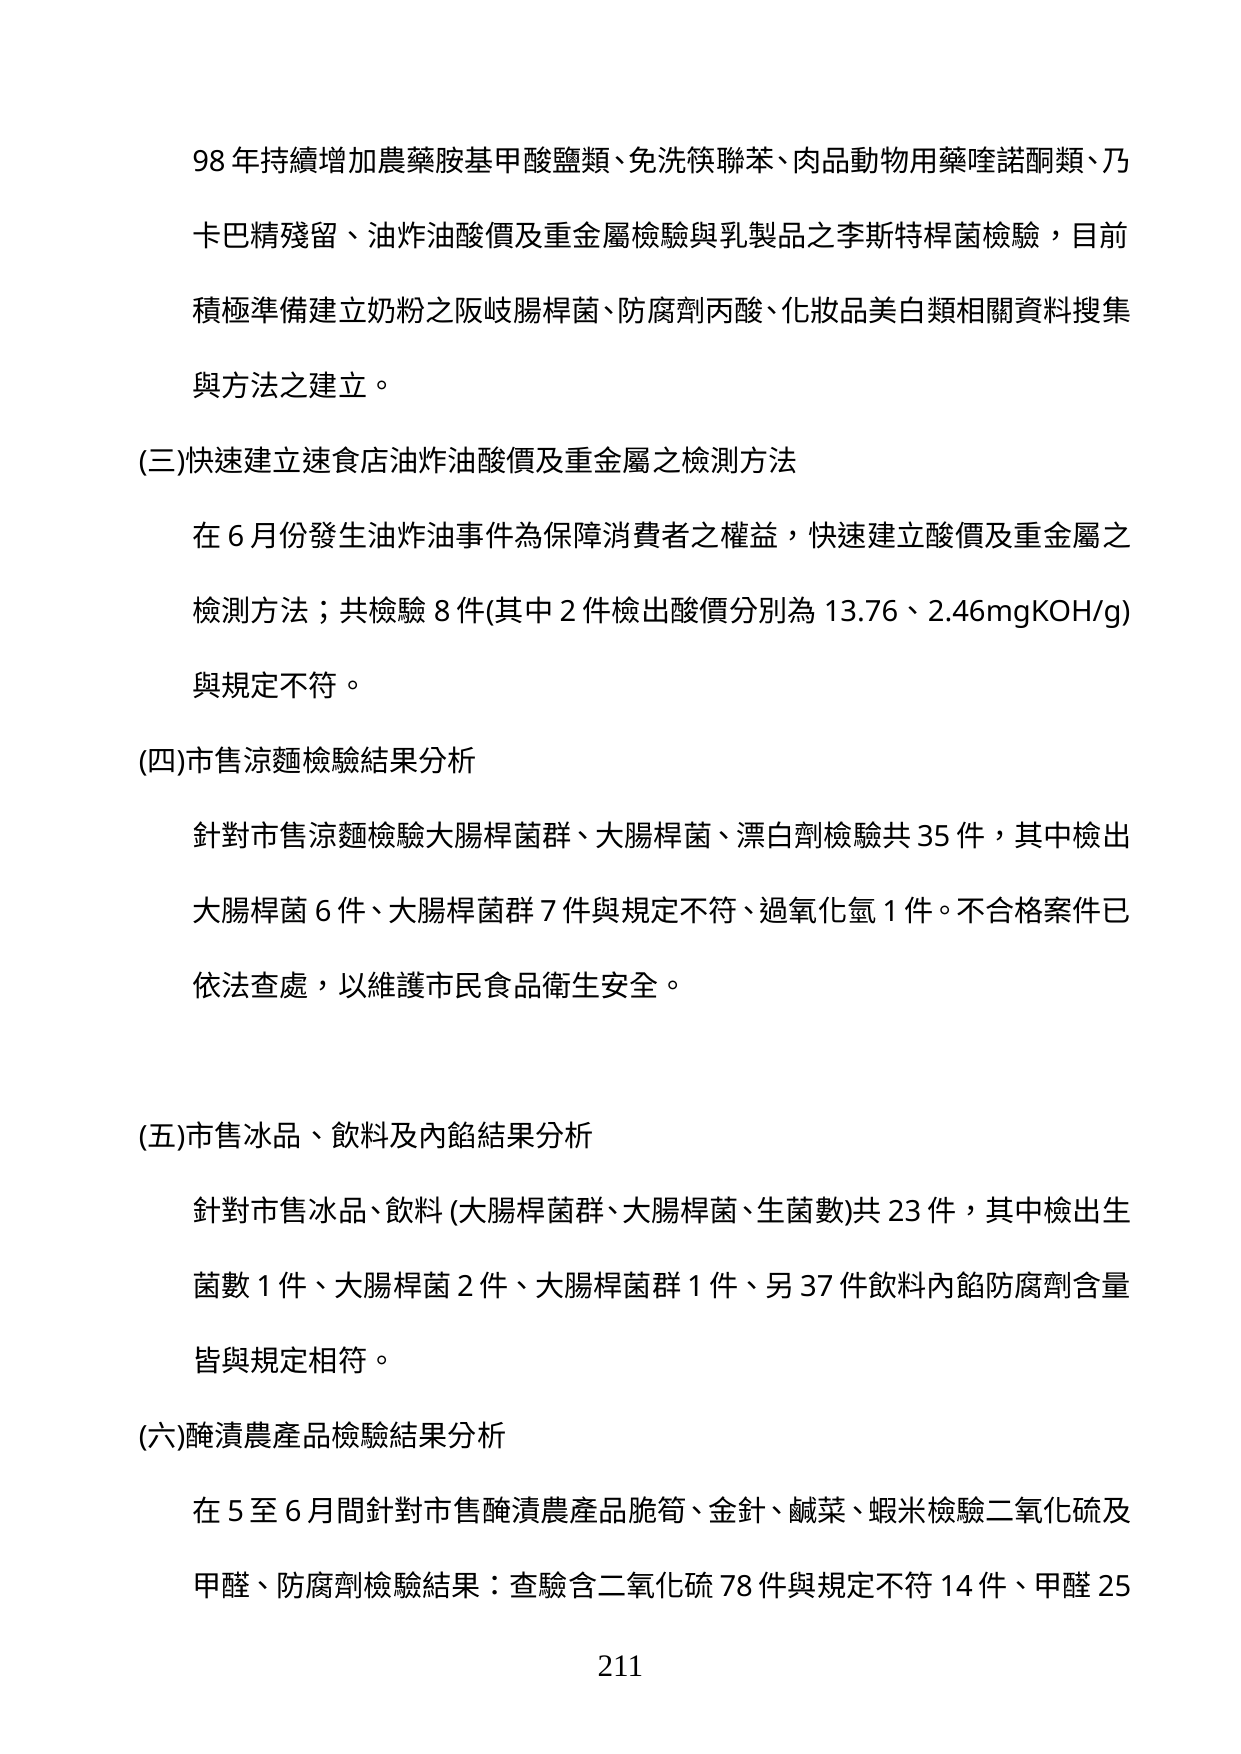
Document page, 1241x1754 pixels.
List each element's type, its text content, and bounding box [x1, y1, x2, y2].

text (六)醃漬農產品檢驗結果分析 [138, 1396, 1131, 1471]
text 在5至6月間針對市售醃漬農產品脆筍、金針、鹹菜、蝦米檢驗二氧化硫及甲醛、防腐劑檢驗結果：查驗含二氧化硫78件與規定不符14件、甲醛25 [192, 1471, 1131, 1621]
text 針對市售冰品、飲料 (大腸桿菌群、大腸桿菌、生菌數)共23件，其中檢出生菌數1件、大腸桿菌2件、大腸桿菌群1件、另37件飲料內餡防腐劑含量皆與規定相符。 [192, 1171, 1131, 1396]
text 98年持續增加農藥胺基甲酸鹽類、免洗筷聯苯、肉品動物用藥喹諾酮類、乃卡巴精殘留、油炸油酸價及重金屬檢驗與乳製品之李斯特桿菌檢驗，目前積極準備建立奶粉之阪岐腸桿菌、防腐劑丙酸、化妝品美白類相關資料搜集與方法之建立。 [192, 121, 1131, 421]
text 在6月份發生油炸油事件為保障消費者之權益，快速建立酸價及重金屬之檢測方法；共檢驗8件(其中2件檢出酸價分別為13.76、2.46mgKOH/g)與規定不符。 [192, 496, 1131, 721]
text (四)市售涼麵檢驗結果分析 [138, 721, 1131, 796]
text 針對市售涼麵檢驗大腸桿菌群、大腸桿菌、漂白劑檢驗共35件，其中檢出大腸桿菌6件、大腸桿菌群7件與規定不符、過氧化氫1件。不合格案件已依法查處，以維護市民食品衛生安全。 [192, 796, 1131, 1021]
text (五)市售冰品、飲料及內餡結果分析 [138, 1096, 1131, 1171]
text (三)快速建立速食店油炸油酸價及重金屬之檢測方法 [138, 421, 1131, 496]
